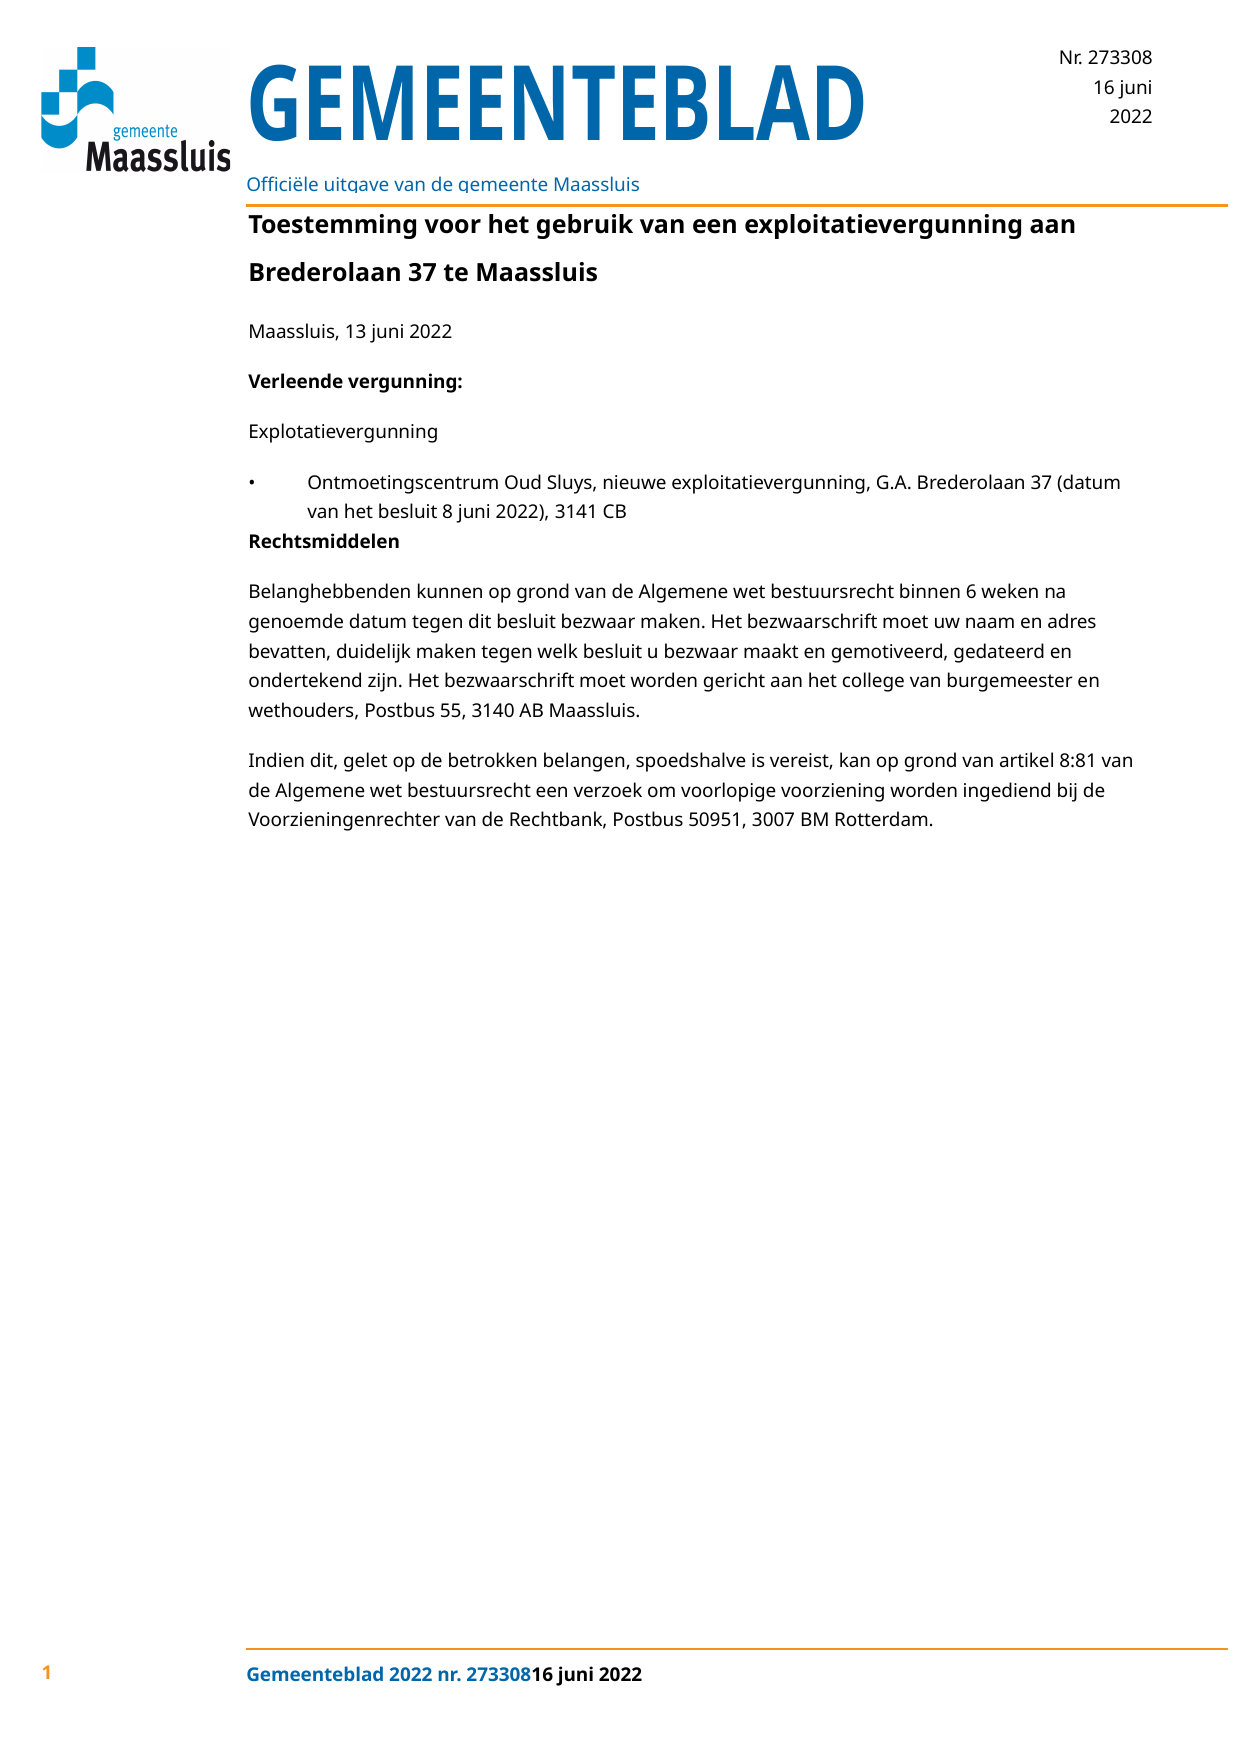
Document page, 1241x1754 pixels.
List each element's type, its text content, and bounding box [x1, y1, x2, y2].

list Ontmoetingscentrum Oud Sluys, nieuwe exploitatievergunning, G.A. Brederolaan 37 (datum van het besluit 8 juni 2022), 3141 CB [248, 469, 1152, 524]
text Toestemming voor het gebruik van een exploitatievergunning aan Brederolaan 37 te Maassluis [248, 207, 1152, 288]
text Rechtsmiddelen [248, 528, 1152, 554]
text Maassluis, 13 juni 2022 [248, 318, 1152, 344]
text Verleende vergunning: [248, 368, 1152, 394]
text Explotatievergunning [248, 419, 1152, 444]
picture [41, 47, 231, 172]
picture [41, 47, 77, 92]
text Indien dit, gelet op de betrokken belangen, spoedshalve is vereist, kan op grond van artikel 8:81 van de Algemene wet bestuursrecht een verzoek om voorlopige voorziening worden ingediend bij de Voorzieningenrechter van de Rechtbank, Postbus 50951, 3007 BM Rotterdam. [248, 747, 1152, 832]
text Belanghebbenden kunnen op grond van de Algemene wet bestuursrecht binnen 6 weken na genoemde datum tegen dit besluit bezwaar maken. Het bezwaarschrift moet uw naam en adres bevatten, duidelijk maken tegen welk besluit u bezwaar maakt en gemotiveerd, gedateerd en ondertekend zijn. Het bezwaarschrift moet worden gericht aan het college van burgemeester en wethouders, Postbus 55, 3140 AB Maassluis. [248, 579, 1152, 723]
